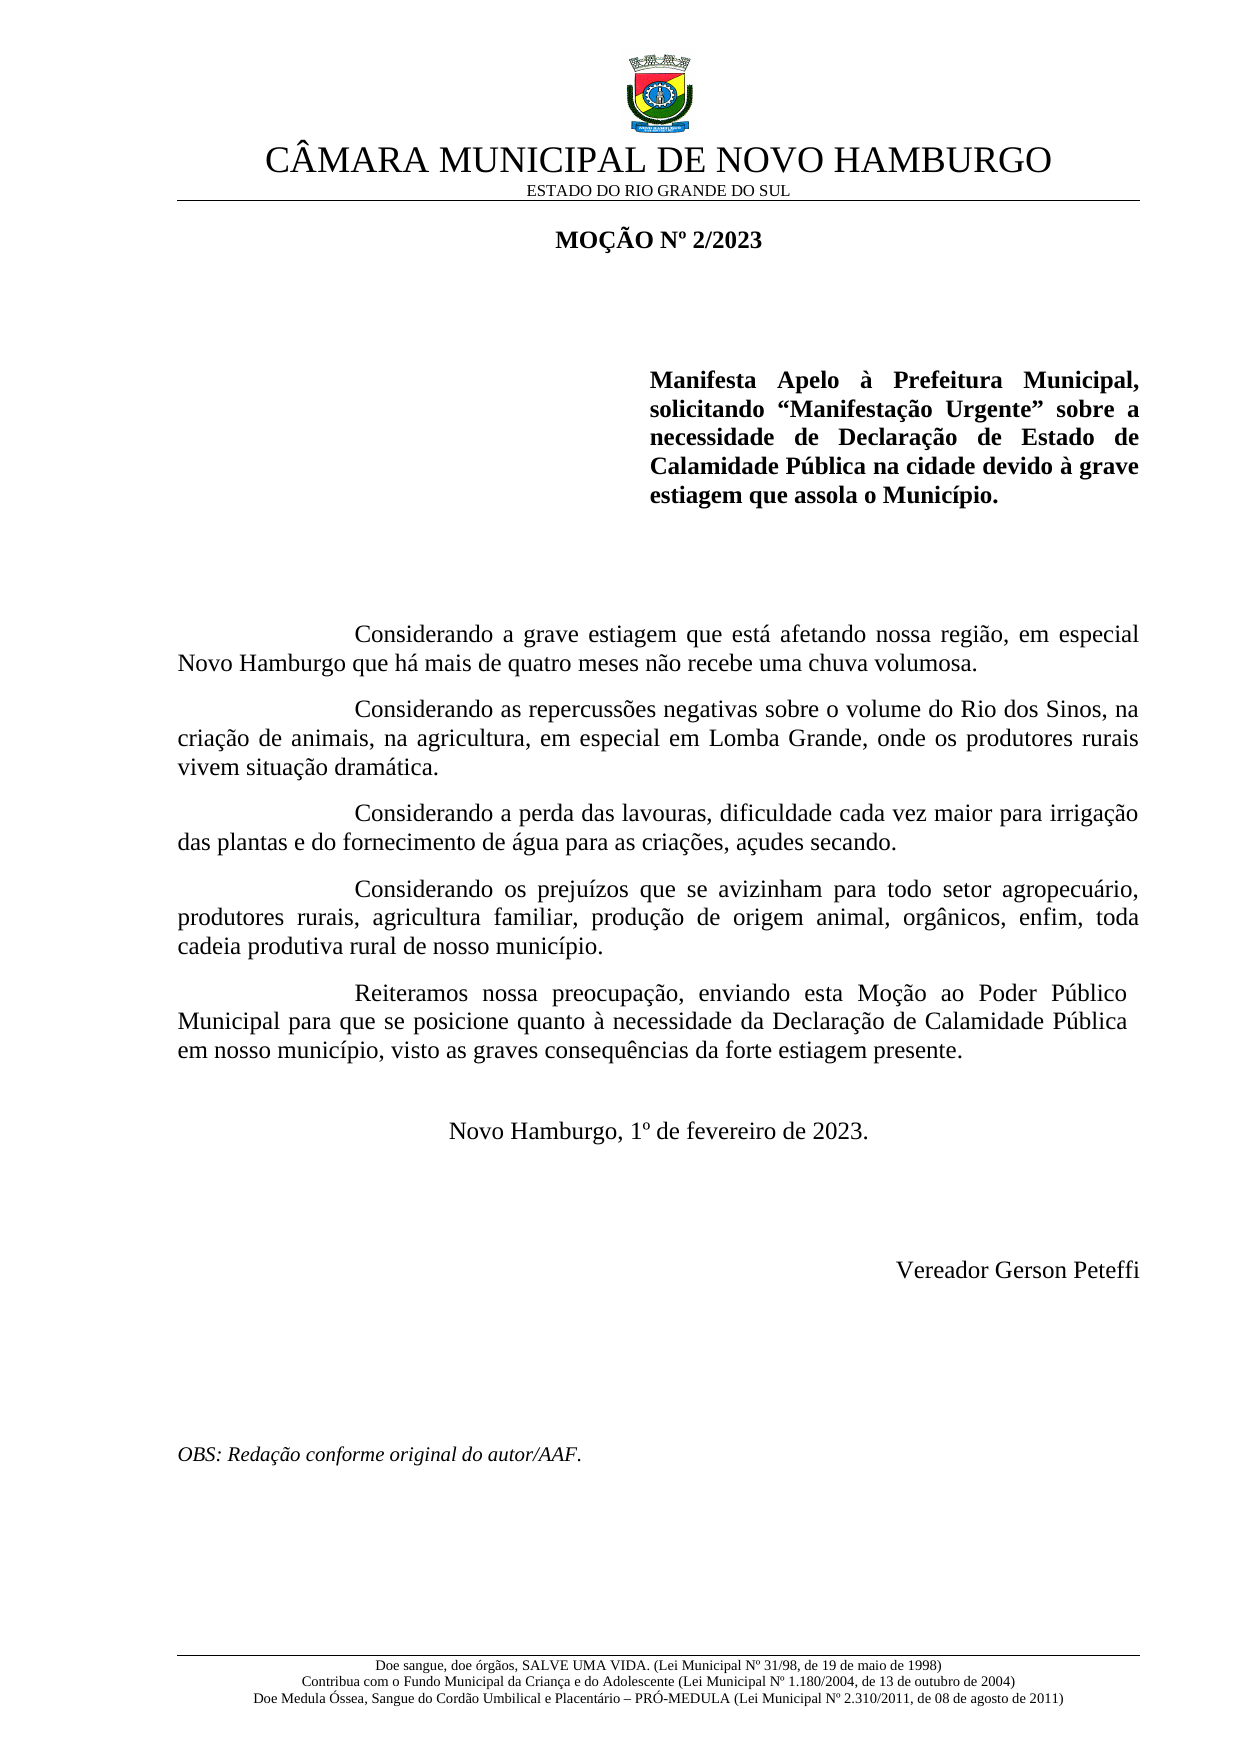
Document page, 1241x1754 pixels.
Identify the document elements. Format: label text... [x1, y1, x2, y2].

text Considerando a perda das lavouras, dificuldade cada vez maior para irrigação das plantas e do fornecimento de água para as criações, açudes secando. [177, 798, 1140, 856]
text Manifesta Apelo à Prefeitura Municipal, solicitando “Manifestação Urgente” sobre a necessidade de Declaração de Estado de Calamidade Pública na cidade devido à grave estiagem que assola o Município. [649, 365, 1140, 509]
text Considerando a grave estiagem que está afetando nossa região, em especial Novo Hamburgo que há mais de quatro meses não recebe uma chuva volumosa. [177, 619, 1140, 677]
text Novo Hamburgo, 1º de fevereiro de 2023. [177, 1116, 1140, 1145]
text Reiteramos nossa preocupação, enviando esta Moção ao Poder Público Municipal para que se posicione quanto à necessidade da Declaração de Calamidade Pública em nosso município, visto as graves consequências da forte estiagem presente. [177, 978, 1128, 1064]
picture [621, 48, 696, 137]
text MOÇÃO Nº 2/2023 [177, 226, 1140, 254]
text Considerando as repercussões negativas sobre o volume do Rio dos Sinos, na criação de animais, na agricultura, em especial em Lomba Grande, onde os produtores rurais vivem situação dramática. [177, 694, 1140, 781]
text Vereador Gerson Peteffi [177, 1256, 1140, 1284]
text OBS: Redação conforme original do autor/AAF. [177, 1441, 1140, 1466]
text Considerando os prejuízos que se avizinham para todo setor agropecuário, produtores rurais, agricultura familiar, produção de origem animal, orgânicos, enfim, toda cadeia produtiva rural de nosso município. [177, 874, 1140, 960]
